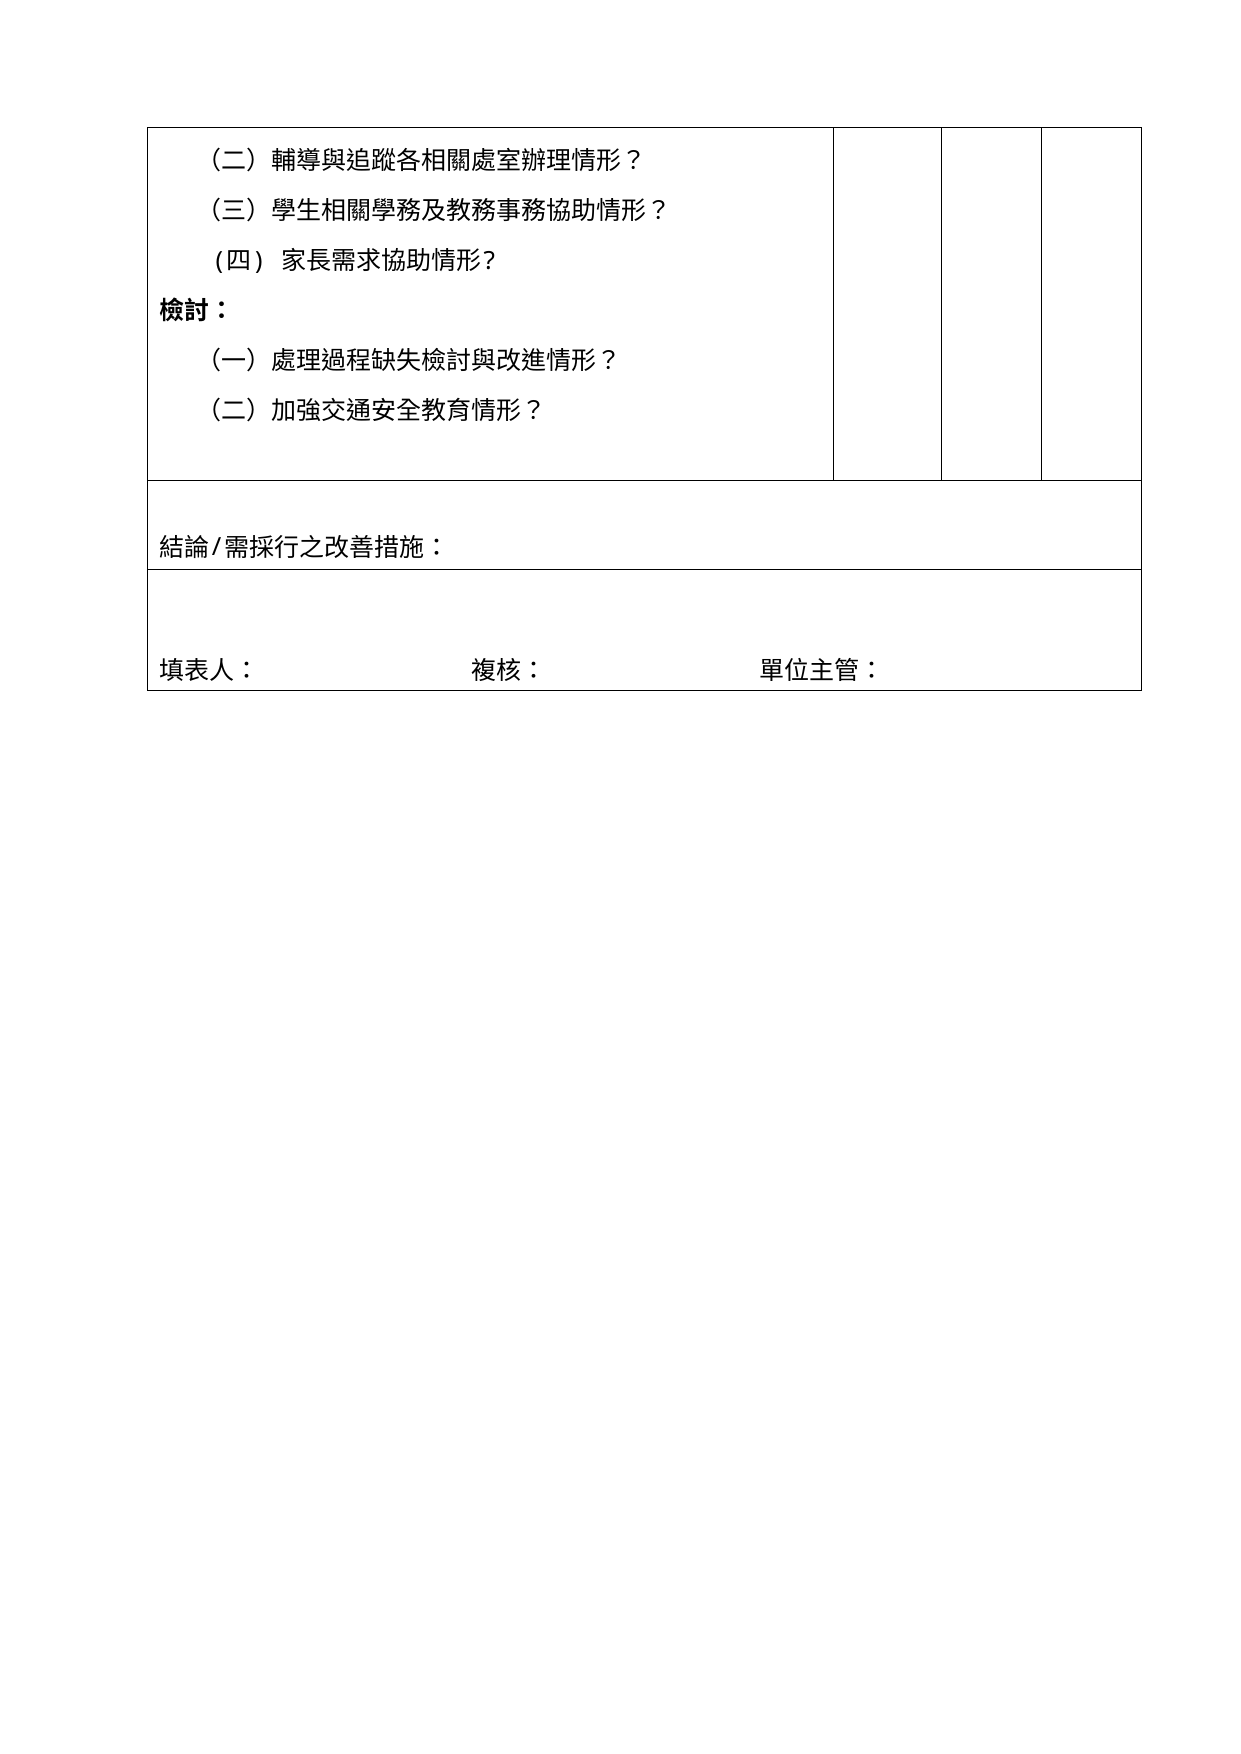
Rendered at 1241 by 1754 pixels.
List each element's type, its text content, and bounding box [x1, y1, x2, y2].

table_cell 填表人： 複核： 單位主管： [148, 570, 1141, 689]
table_cell [1042, 128, 1141, 479]
table_cell [834, 128, 941, 479]
table_cell （二）輔導與追蹤各相關處室辦理情形？ （三）學生相關學務及教務事務協助情形？ (四) 家長需求協助情形? 檢討： （一）處理過程缺失檢討與改進情形？ （二）加強交通安全教育情形？ [148, 128, 833, 479]
table_cell [942, 128, 1041, 479]
table_cell 結論/需採行之改善措施： [148, 481, 1141, 568]
